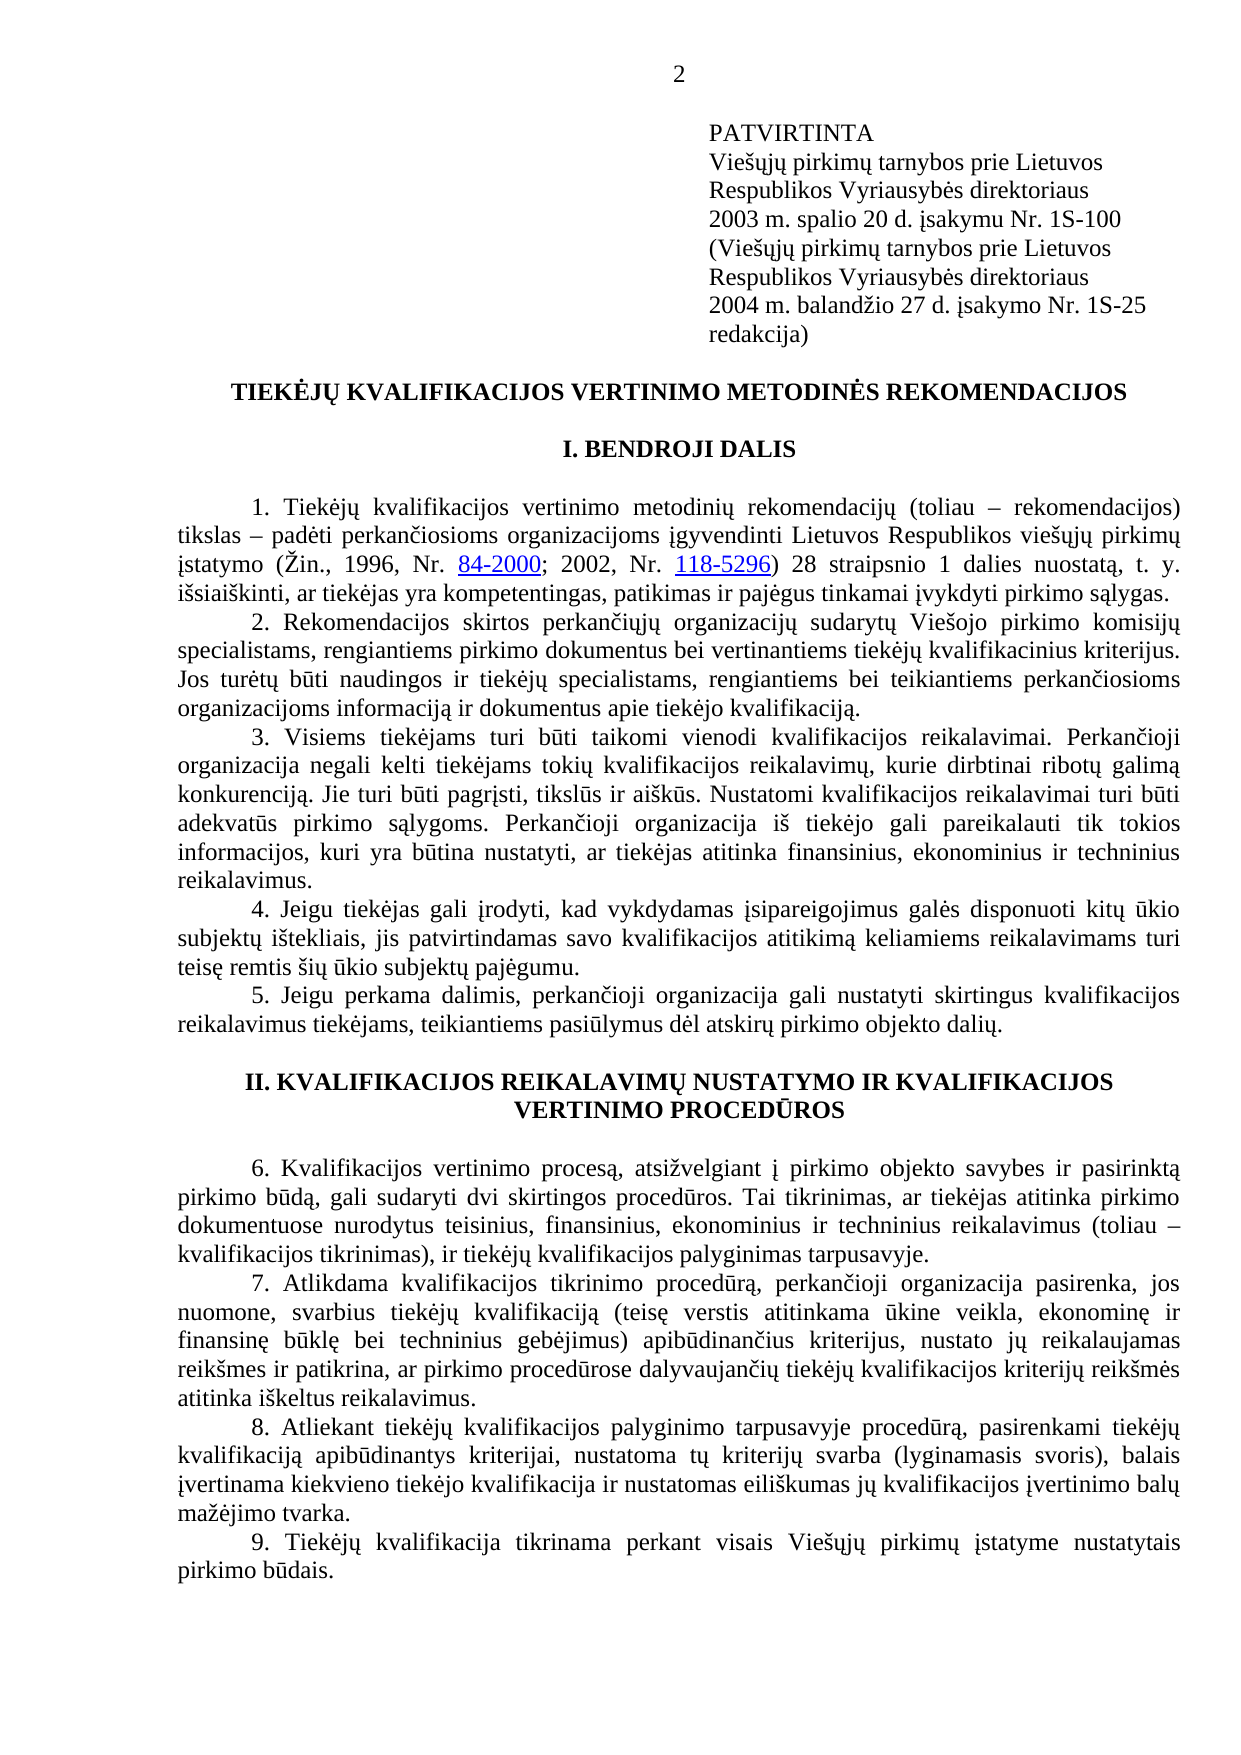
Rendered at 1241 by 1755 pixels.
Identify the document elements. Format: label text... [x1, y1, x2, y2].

text Respublikos Vyriausybės direktoriaus [177, 176, 1181, 204]
text redakcija) [177, 319, 1181, 348]
text 2003 m. spalio 20 d. įsakymu Nr. 1S-100 [177, 204, 1181, 233]
text II. KVALIFIKACIJOS REIKALAVIMŲ NUSTATYMO IR KVALIFIKACIJOS VERTINIMO PROCEDŪROS [177, 1067, 1181, 1124]
text I. BENDROJI DALIS [177, 434, 1181, 463]
text PATVIRTINTA [709, 118, 1181, 147]
text Respublikos Vyriausybės direktoriaus [177, 262, 1181, 291]
text 8. Atliekant tiekėjų kvalifikacijos palyginimo tarpusavyje procedūrą, pasirenkami tiekėjų kvalifikaciją apibūdinantys kriterijai, nustatoma tų kriterijų svarba (lyginamasis svoris), balais įvertinama kiekvieno tiekėjo kvalifikacija ir nustatomas eiliškumas jų kvalifikacijos įvertinimo balų mažėjimo tvarka. [177, 1412, 1181, 1527]
text 2. Rekomendacijos skirtos perkančiųjų organizacijų sudarytų Viešojo pirkimo komisijų specialistams, rengiantiems pirkimo dokumentus bei vertinantiems tiekėjų kvalifikacinius kriterijus. Jos turėtų būti naudingos ir tiekėjų specialistams, rengiantiems bei teikiantiems perkančiosioms organizacijoms informaciją ir dokumentus apie tiekėjo kvalifikaciją. [177, 607, 1181, 722]
text 3. Visiems tiekėjams turi būti taikomi vienodi kvalifikacijos reikalavimai. Perkančioji organizacija negali kelti tiekėjams tokių kvalifikacijos reikalavimų, kurie dirbtinai ribotų galimą konkurenciją. Jie turi būti pagrįsti, tikslūs ir aiškūs. Nustatomi kvalifikacijos reikalavimai turi būti adekvatūs pirkimo sąlygoms. Perkančioji organizacija iš tiekėjo gali pareikalauti tik tokios informacijos, kuri yra būtina nustatyti, ar tiekėjas atitinka finansinius, ekonominius ir techninius reikalavimus. [177, 722, 1181, 894]
text 7. Atlikdama kvalifikacijos tikrinimo procedūrą, perkančioji organizacija pasirenka, jos nuomone, svarbius tiekėjų kvalifikaciją (teisę verstis atitinkama ūkine veikla, ekonominę ir finansinę būklę bei techninius gebėjimus) apibūdinančius kriterijus, nustato jų reikalaujamas reikšmes ir patikrina, ar pirkimo procedūrose dalyvaujančių tiekėjų kvalifikacijos kriterijų reikšmės atitinka iškeltus reikalavimus. [177, 1268, 1181, 1412]
text 5. Jeigu perkama dalimis, perkančioji organizacija gali nustatyti skirtingus kvalifikacijos reikalavimus tiekėjams, teikiantiems pasiūlymus dėl atskirų pirkimo objekto dalių. [177, 981, 1181, 1038]
text 6. Kvalifikacijos vertinimo procesą, atsižvelgiant į pirkimo objekto savybes ir pasirinktą pirkimo būdą, gali sudaryti dvi skirtingos procedūros. Tai tikrinimas, ar tiekėjas atitinka pirkimo dokumentuose nurodytus teisinius, finansinius, ekonominius ir techninius reikalavimus (toliau – kvalifikacijos tikrinimas), ir tiekėjų kvalifikacijos palyginimas tarpusavyje. [177, 1153, 1181, 1268]
text (Viešųjų pirkimų tarnybos prie Lietuvos [177, 233, 1181, 262]
text Viešųjų pirkimų tarnybos prie Lietuvos [177, 147, 1181, 176]
text 1. Tiekėjų kvalifikacijos vertinimo metodinių rekomendacijų (toliau – rekomendacijos) tikslas – padėti perkančiosioms organizacijoms įgyvendinti Lietuvos Respublikos viešųjų pirkimų įstatymo (Žin., 1996, Nr. 84-2000; 2002, Nr. 118-5296) 28 straipsnio 1 dalies nuostatą, t. y. išsiaiškinti, ar tiekėjas yra kompetentingas, patikimas ir pajėgus tinkamai įvykdyti pirkimo sąlygas. [177, 492, 1181, 607]
text TIEKĖJŲ KVALIFIKACIJOS VERTINIMO METODINĖS REKOMENDACIJOS [177, 377, 1181, 406]
text 4. Jeigu tiekėjas gali įrodyti, kad vykdydamas įsipareigojimus galės disponuoti kitų ūkio subjektų ištekliais, jis patvirtindamas savo kvalifikacijos atitikimą keliamiems reikalavimams turi teisę remtis šių ūkio subjektų pajėgumu. [177, 894, 1181, 981]
text 2004 m. balandžio 27 d. įsakymo Nr. 1S-25 [177, 291, 1181, 319]
text 9. Tiekėjų kvalifikacija tikrinama perkant visais Viešųjų pirkimų įstatyme nustatytais pirkimo būdais. [177, 1527, 1181, 1584]
